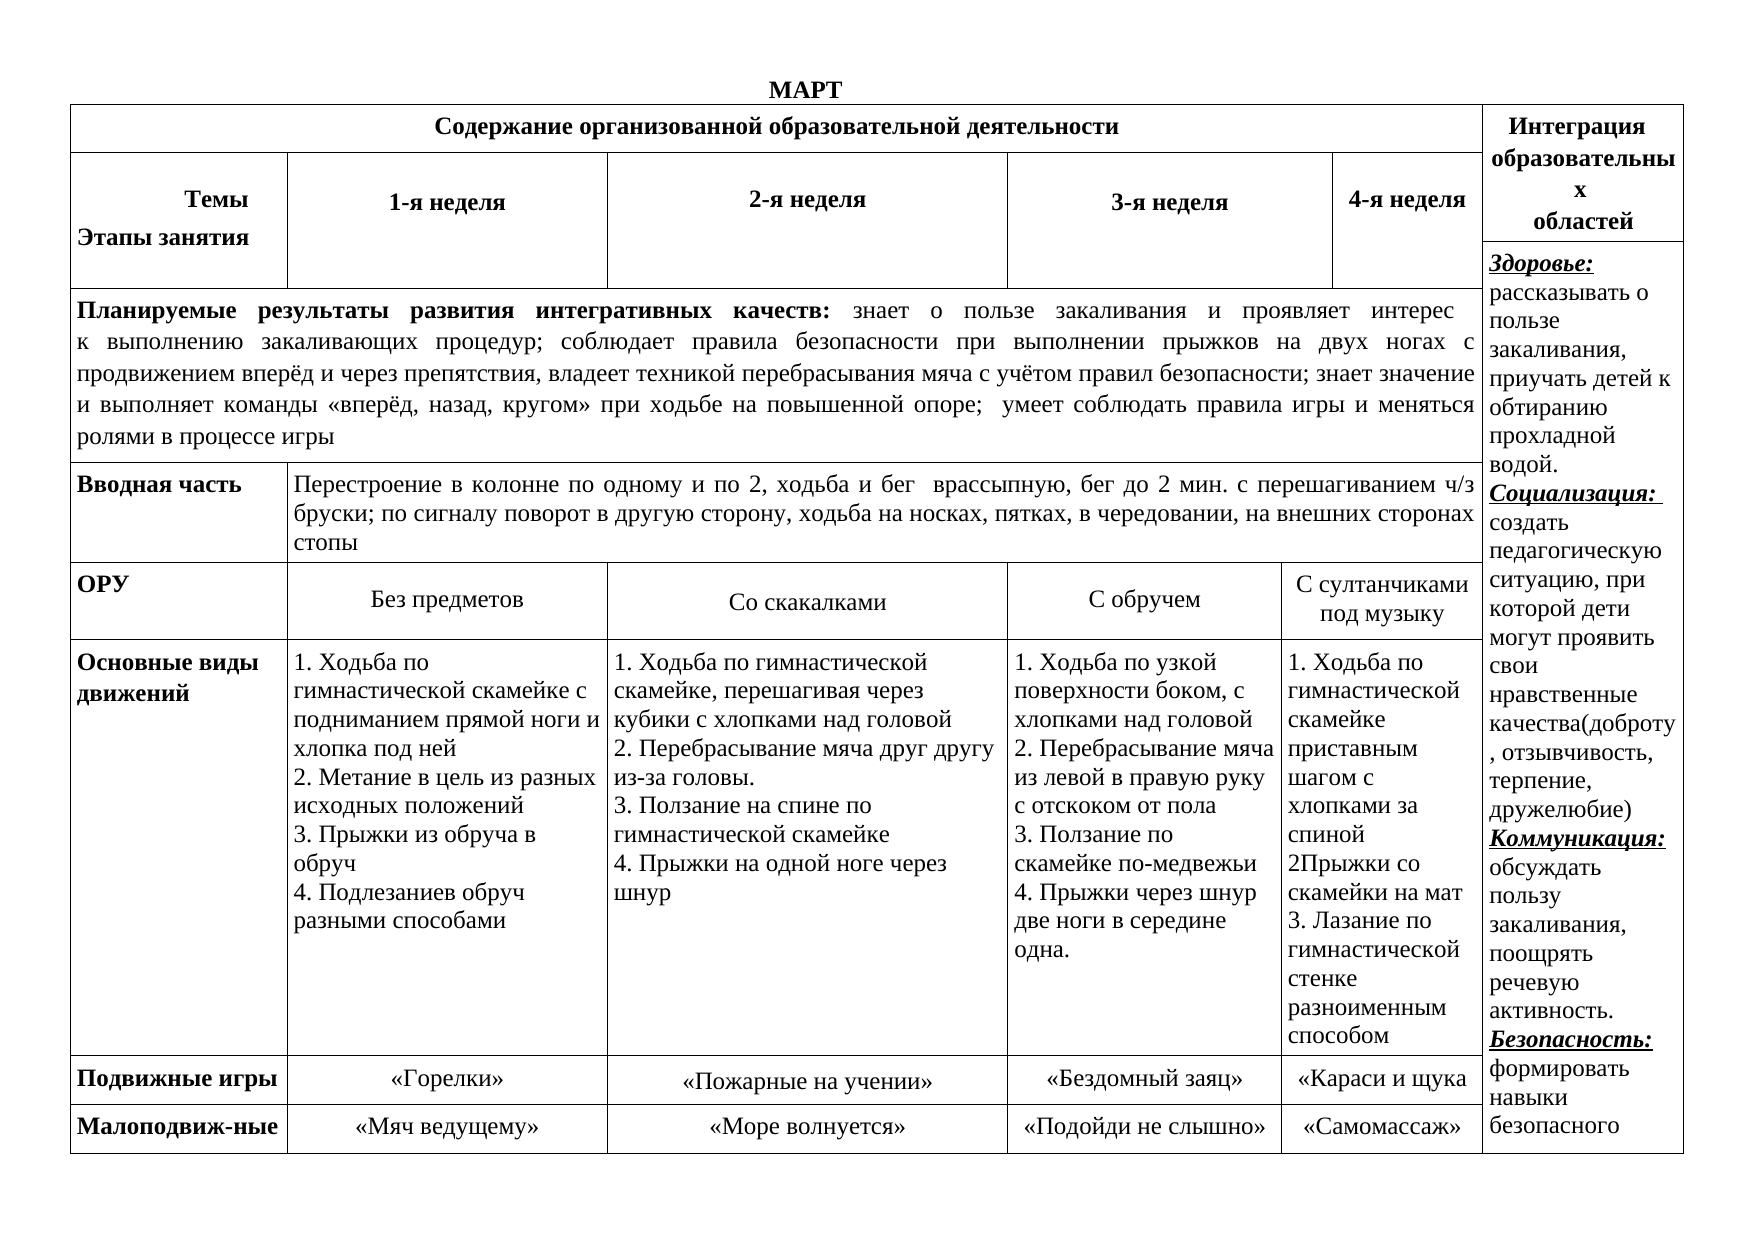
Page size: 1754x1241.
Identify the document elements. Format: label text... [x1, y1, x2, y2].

table_cell Планируемые результаты развития интегративных качеств: знает о пользе закаливания и проявляет интерес к выполнению закаливающих процедур; соблюдает правила безопасности при выполнении прыжков на двух ногах с продвижением вперёд и через препятствия, владеет техникой перебрасывания мяча с учётом правил безопасности; знает значение и выполняет команды «вперёд, назад, кругом» при ходьбе на повышенной опоре; умеет соблюдать правила игры и меняться ролями в процессе игры [71, 289, 1482, 462]
table_cell 3-я неделя [1008, 153, 1332, 287]
table_cell Со скакалками [608, 563, 1007, 639]
table_cell С султанчиками под музыку [1282, 563, 1482, 639]
table_cell «Бездомный заяц» [1008, 1056, 1281, 1104]
table_cell С обручем [1008, 563, 1281, 639]
table_cell Здоровье: рассказывать о пользе закаливания, приучать детей к обтиранию прохладной водой. Социализация: создать педагогическую ситуацию, при которой дети могут проявить свои нравственные качества(доброту, отзывчивость, терпение, дружелюбие) Коммуникация: обсуждать пользу закаливания, поощрять речевую активность. Безопасность: формировать навыки безопасного [1483, 242, 1683, 1152]
table_cell 1-я неделя [288, 153, 607, 287]
table_header Содержание организованной образовательной деятельности [71, 105, 1482, 152]
table_cell Перестроение в колонне по одному и по 2, ходьба и бег врассыпную, бег до 2 мин. с перешагиванием ч/з бруски; по сигналу поворот в другую сторону, ходьба на носках, пятках, в чередовании, на внешних сторонах стопы [288, 463, 1482, 562]
table_cell «Море волнуется» [608, 1105, 1007, 1152]
table_cell Темы Этапы занятия [71, 153, 287, 287]
text МАРТ [75, 75, 1679, 104]
table_cell «Подойди не слышно» [1008, 1105, 1281, 1152]
table_cell Вводная часть [71, 463, 287, 562]
table_cell 1. Ходьба по узкой поверхности боком, с хлопками над головой 2. Перебрасывание мяча из левой в правую руку с отскоком от пола 3. Ползание по скамейке по-медвежьи 4. Прыжки через шнур две ноги в середине одна. [1008, 640, 1281, 1055]
table_cell «Караси и щука [1282, 1056, 1482, 1104]
table_cell 1. Ходьба по гимнастической скамейке с подниманием прямой ноги и хлопка под ней 2. Метание в цель из разных исходных положений 3. Прыжки из обруча в обруч 4. Подлезаниев обруч разными способами [288, 640, 607, 1055]
table_cell 1. Ходьба по гимнастической скамейке приставным шагом с хлопками за спиной 2Прыжки со скамейки на мат 3. Лазание по гимнастической стенке разноименным способом [1282, 640, 1482, 1055]
table_cell «Горелки» [288, 1056, 607, 1104]
table_cell «Мяч ведущему» [288, 1105, 607, 1152]
table_cell Малоподвиж-ные [71, 1105, 287, 1152]
table_cell Основные виды движений [71, 640, 287, 1055]
table_cell Подвижные игры [71, 1056, 287, 1104]
table_header Интеграция образовательных областей [1483, 105, 1683, 241]
table_cell 2-я неделя [608, 153, 1007, 287]
table_cell Без предметов [288, 563, 607, 639]
table_cell ОРУ [71, 563, 287, 639]
table_cell «Пожарные на учении» [608, 1056, 1007, 1104]
table_cell 4-я неделя [1333, 153, 1482, 287]
table_cell «Самомассаж» [1282, 1105, 1482, 1152]
table_cell 1. Ходьба по гимнастической скамейке, перешагивая через кубики с хлопками над головой 2. Перебрасывание мяча друг другу из-за головы. 3. Ползание на спине по гимнастической скамейке 4. Прыжки на одной ноге через шнур [608, 640, 1007, 1055]
